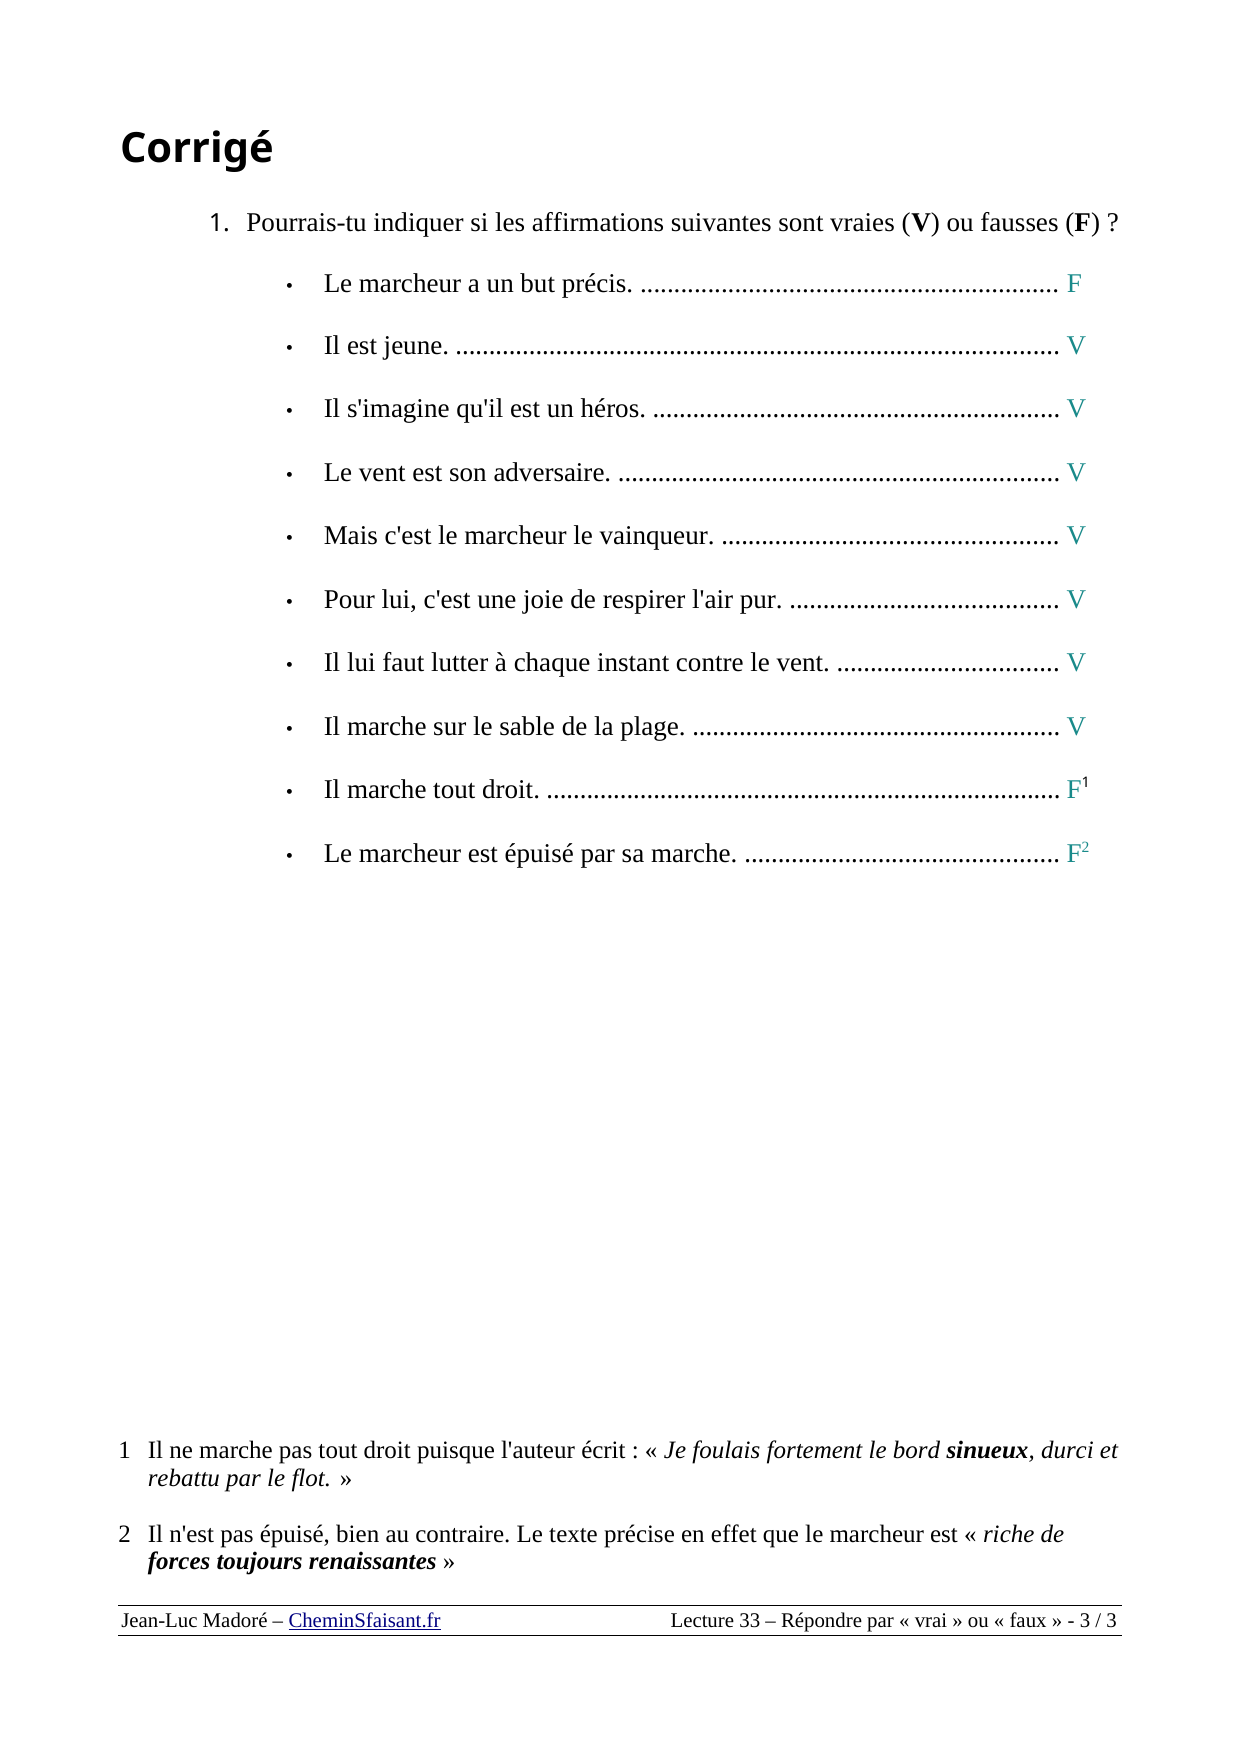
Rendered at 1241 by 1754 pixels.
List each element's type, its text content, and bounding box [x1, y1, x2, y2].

list Pourrais-tu indiquer si les affirmations suivantes sont vraies (V) ou fausses (F) ? [209, 204, 1122, 238]
list Le vent est son adversaire. V [286, 454, 1122, 488]
text Corrigé [120, 118, 1122, 175]
list Il n'est pas épuisé, bien au contraire. Le texte précise en effet que le marcheur est « riche de forces toujours renaissantes » [118, 1520, 1122, 1575]
list Il est jeune. V [286, 327, 1122, 361]
list Il marche tout droit. F [286, 772, 1122, 806]
list Mais c'est le marcheur le vainqueur. V [286, 518, 1122, 552]
list Il ne marche pas tout droit puisque l'auteur écrit : « Je foulais fortement le bord sinueux, durci et rebattu par le flot. » [118, 1437, 1122, 1492]
list Il s'imagine qu'il est un héros. V [286, 391, 1122, 425]
list Il lui faut lutter à chaque instant contre le vent. V [286, 645, 1122, 679]
list Le marcheur a un but précis. F [286, 268, 1122, 298]
list Le marcheur est épuisé par sa marche. F [286, 836, 1122, 870]
list Il marche sur le sable de la plage. V [286, 709, 1122, 743]
list Pour lui, c'est une joie de respirer l'air pur. V [286, 582, 1122, 616]
